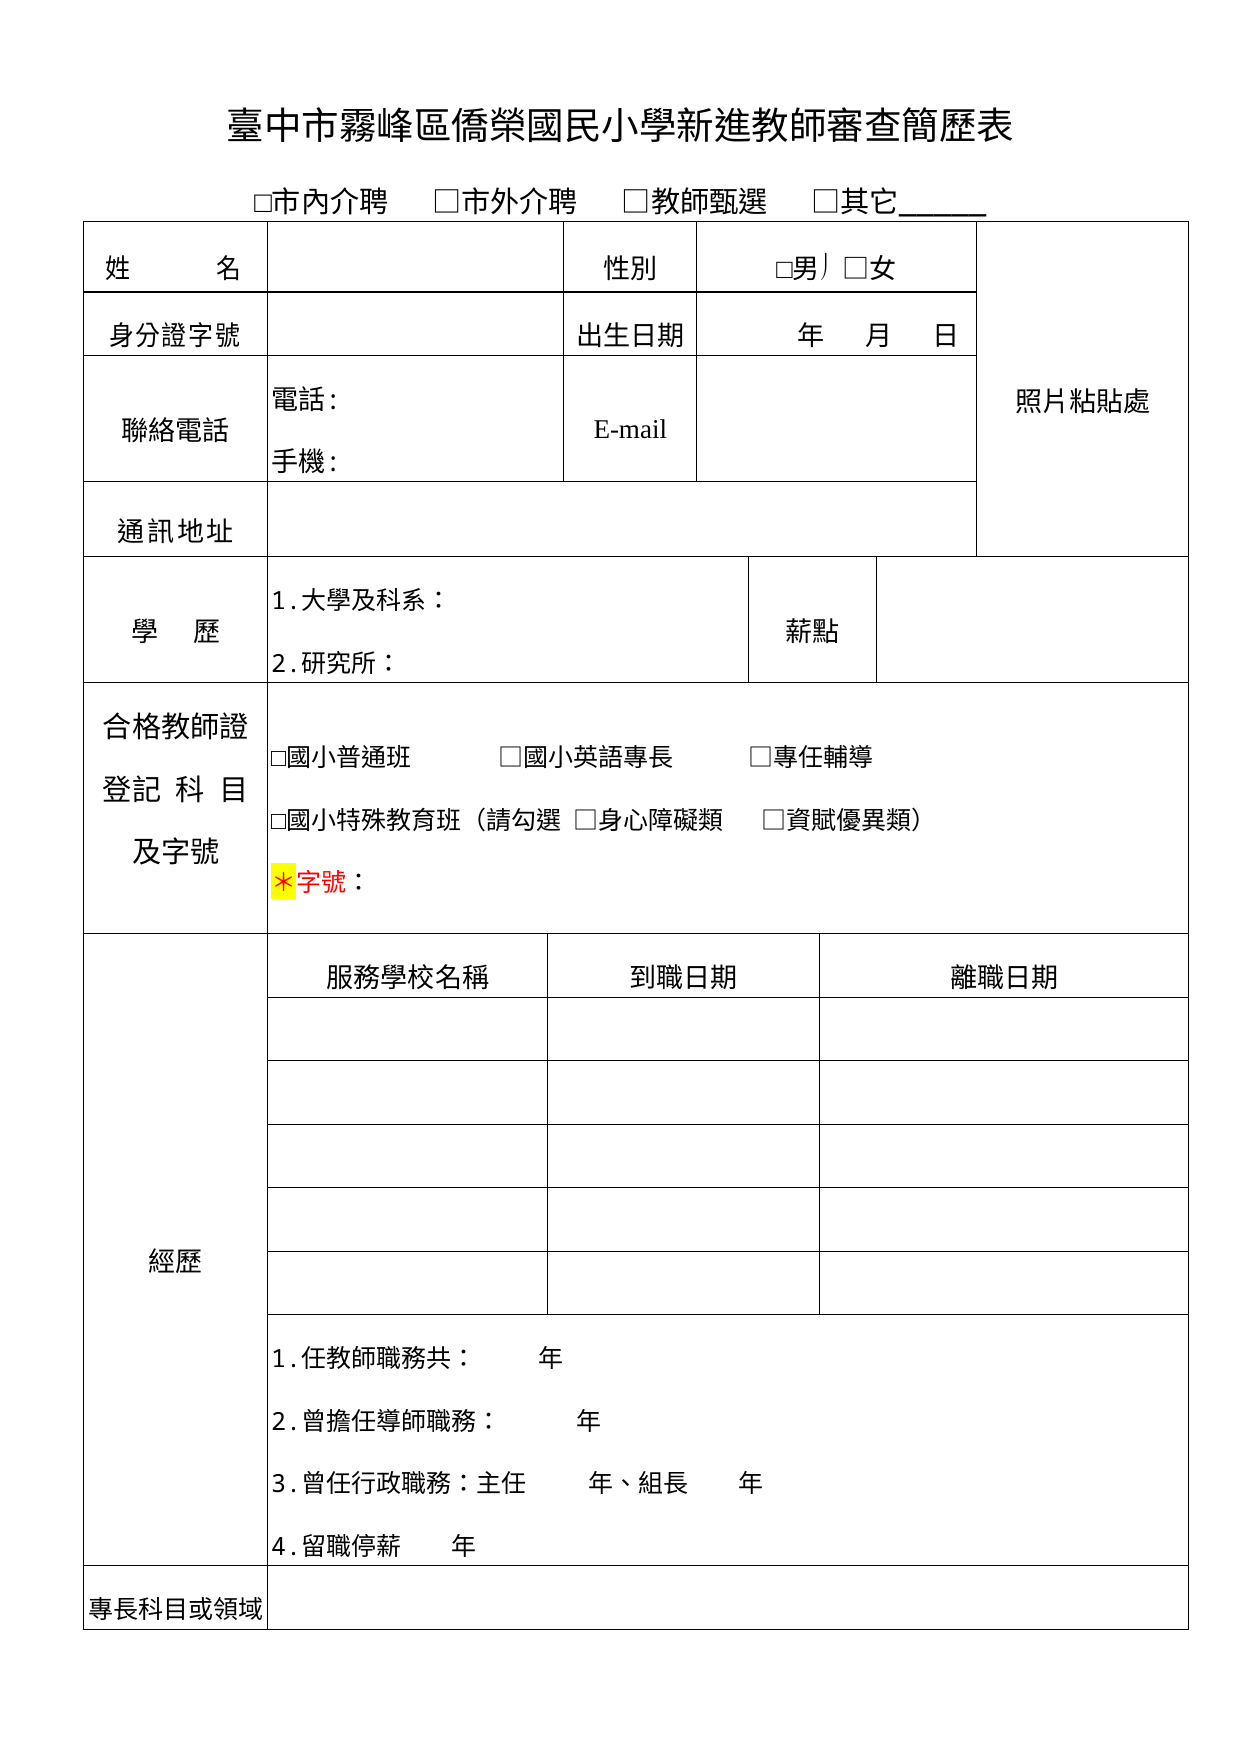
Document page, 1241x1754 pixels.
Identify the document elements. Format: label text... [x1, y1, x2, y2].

table_header 性別 [564, 222, 696, 291]
table_cell [268, 482, 976, 556]
table_cell [268, 1125, 547, 1187]
table_cell [820, 998, 1188, 1060]
table_cell [548, 1252, 819, 1314]
table_cell [268, 293, 563, 355]
table_cell [548, 1188, 819, 1251]
table_cell [548, 998, 819, 1060]
table_cell 到職日期 [548, 934, 819, 997]
table_cell [268, 998, 547, 1060]
table_cell [820, 1188, 1188, 1251]
table_header 姓 名 [84, 222, 267, 291]
table_cell 年 月 日 [697, 293, 976, 355]
table_cell 電話: 手機: [268, 356, 563, 481]
table_header 照片粘貼處 [977, 222, 1188, 556]
table_cell [820, 1061, 1188, 1124]
table_cell [268, 1061, 547, 1124]
table_cell [877, 557, 1188, 682]
table_cell 離職日期 [820, 934, 1188, 997]
table_cell [268, 1188, 547, 1251]
table_cell [548, 1125, 819, 1187]
table_cell 服務學校名稱 [268, 934, 547, 997]
table_cell [268, 1252, 547, 1314]
table_cell [548, 1061, 819, 1124]
table_cell [820, 1125, 1188, 1187]
table_cell 合格教師證 登記 科 目 及字號 [84, 683, 267, 933]
table_cell □國小普通班 □國小英語專長 □專任輔導 □國小特殊教育班（請勾選 □身心障礙類 □資賦優異類） ＊字號： [268, 683, 1188, 933]
table_cell E-mail [564, 356, 696, 481]
table_cell [820, 1252, 1188, 1314]
table_header [268, 222, 563, 291]
table_cell 學歷 [84, 557, 267, 682]
table_cell [268, 1566, 1188, 1629]
table_header □男 □女 [697, 222, 976, 291]
table_cell 1.大學及科系： 2.研究所： [268, 557, 748, 682]
table_cell 聯絡電話 [84, 356, 267, 481]
table_cell 薪點 [749, 557, 876, 682]
text 臺中市霧峰區僑榮國民小學新進教師審查簡歷表 [89, 96, 1152, 150]
table_cell [697, 356, 976, 481]
table_cell 經歷 [84, 934, 267, 1565]
table_cell 1.任教師職務共： 年 2.曾擔任導師職務： 年 3.曾任行政職務：主任 年、組長 年 4.留職停薪 年 [268, 1315, 1188, 1565]
text □市內介聘 □市外介聘 □教師甄選 □其它_____ [89, 178, 1152, 221]
table_cell 身分證字號 [84, 293, 267, 355]
table_cell 專長科目或領域 [84, 1566, 267, 1629]
table_cell 通訊地址 [84, 482, 267, 556]
table_cell 出生日期 [564, 293, 696, 355]
